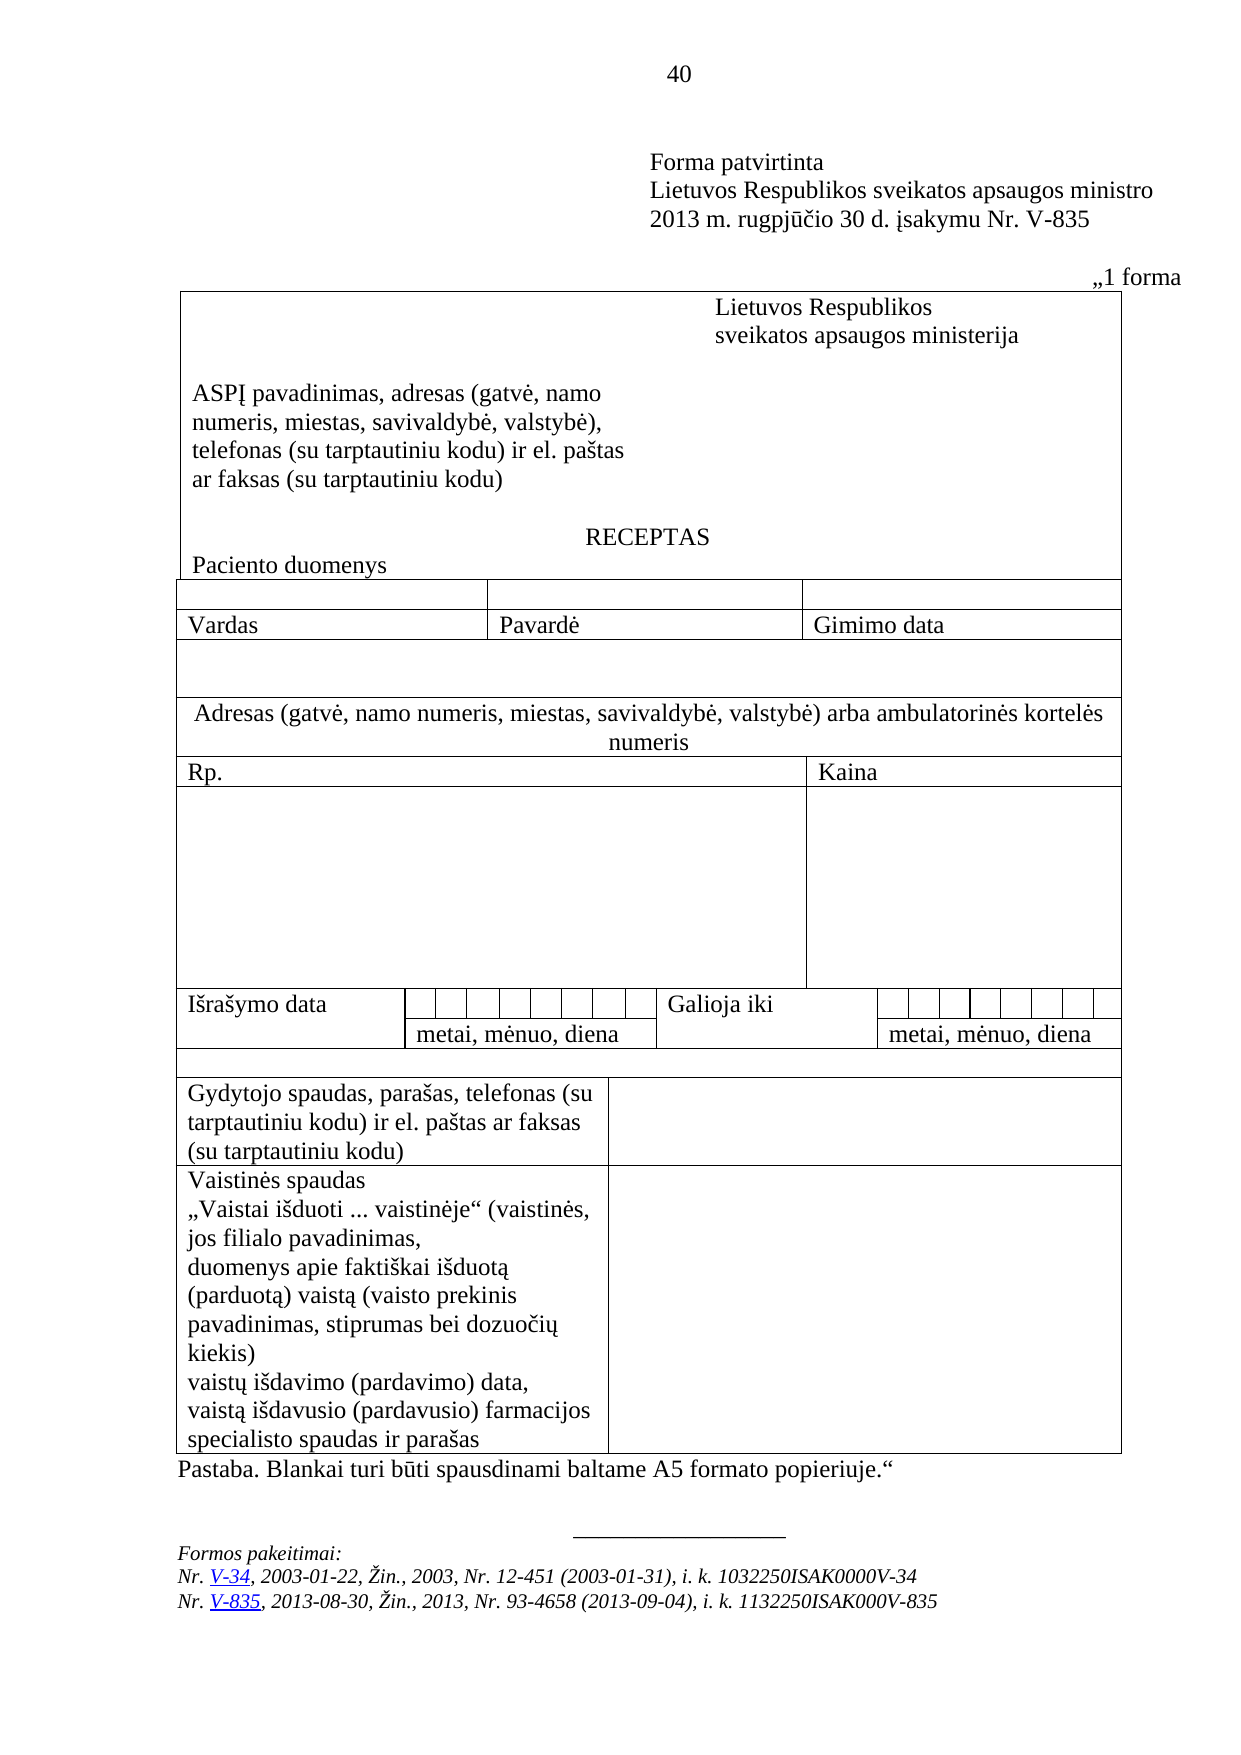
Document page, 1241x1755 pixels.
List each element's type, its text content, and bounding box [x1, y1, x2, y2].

table_header [176, 291, 180, 522]
table_cell [177, 787, 806, 988]
table_cell [878, 1049, 1121, 1077]
table_cell Galioja iki [657, 989, 877, 1047]
table_cell metai, mėnuo, diena [406, 1019, 656, 1047]
table_cell Išrašymo data [177, 989, 404, 1047]
table_cell Kaina [807, 757, 1121, 786]
table_cell Rp. [177, 757, 806, 786]
table_cell [807, 787, 1121, 988]
table_cell [500, 989, 530, 1018]
table_header ASPĮ pavadinimas, adresas (gatvė, namo numeris, miestas, savivaldybė, valstybė), telefonas (su tarptautiniu kodu) ir el. paštas ar faksas (su tarptautiniu kodu) [181, 292, 704, 522]
table_cell [405, 1049, 656, 1077]
table_cell [909, 989, 939, 1018]
table_cell Gimimo data [803, 610, 1121, 639]
text Nr. V-34, 2003-01-22, Žin., 2003, Nr. 12-451 (2003-01-31), i. k. 1032250ISAK0000V-34 [177, 1564, 1181, 1588]
table_cell [531, 989, 561, 1018]
table_header Lietuvos Respublikos sveikatos apsaugos ministerija [704, 292, 1121, 522]
table_cell Gydytojo spaudas, parašas, telefonas (su tarptautiniu kodu) ir el. paštas ar faksas (su tarptautiniu kodu) [177, 1078, 608, 1164]
table_cell [971, 989, 1000, 1018]
text Pastaba. Blankai turi būti spausdinami baltame A5 formato popieriuje.“ [177, 1454, 1181, 1483]
text „1 forma [177, 262, 1181, 291]
table_cell [177, 1049, 405, 1077]
table_cell [436, 989, 466, 1018]
table_cell [878, 989, 908, 1018]
table_cell [1001, 989, 1031, 1018]
table_cell Adresas (gatvė, namo numeris, miestas, savivaldybė, valstybė) arba ambulatorinės kortelės numeris [177, 698, 1121, 756]
text Nr. V-835, 2013-08-30, Žin., 2013, Nr. 93-4658 (2013-09-04), i. k. 1132250ISAK000V-835 [177, 1588, 1181, 1613]
table_cell [593, 989, 625, 1018]
text _________________ [177, 1512, 1181, 1540]
table_cell [177, 580, 487, 609]
table_cell [488, 580, 802, 609]
table_cell [1032, 989, 1062, 1018]
text Formos pakeitimai: [177, 1540, 1181, 1564]
text Lietuvos Respublikos sveikatos apsaugos ministro 2013 m. rugpjūčio 30 d. įsakymu Nr. V-835 [649, 176, 1181, 233]
table_cell [609, 1166, 656, 1453]
table_cell metai, mėnuo, diena [878, 1019, 1121, 1047]
table_cell Pavardė [488, 610, 802, 639]
table_cell [1094, 989, 1121, 1018]
table_cell [626, 989, 656, 1018]
table_cell [467, 989, 499, 1018]
table_cell Vardas [177, 610, 487, 639]
table_cell [609, 1078, 656, 1164]
table_cell [177, 640, 1121, 697]
table_cell [656, 1166, 877, 1453]
table_cell [406, 989, 435, 1018]
text Forma patvirtinta [649, 147, 1181, 176]
table_cell [803, 580, 1121, 609]
table_cell [940, 989, 969, 1018]
table_cell [878, 1078, 1121, 1164]
table_cell [562, 989, 592, 1018]
table_cell Vaistinės spaudas „Vaistai išduoti ... vaistinėje“ (vaistinės, jos filialo pavadinimas, duomenys apie faktiškai išduotą (parduotą) vaistą (vaisto prekinis pavadinimas, stiprumas bei dozuočių kiekis) vaistų išdavimo (pardavimo) data, vaistą išdavusio (pardavusio) farmacijos specialisto spaudas ir parašas [177, 1166, 608, 1453]
table_cell RECEPTAS Paciento duomenys [181, 522, 1121, 579]
table_cell [656, 1049, 877, 1077]
table_cell [656, 1078, 877, 1164]
table_cell [1063, 989, 1093, 1018]
table_cell [878, 1166, 1121, 1453]
table_cell [176, 522, 180, 579]
